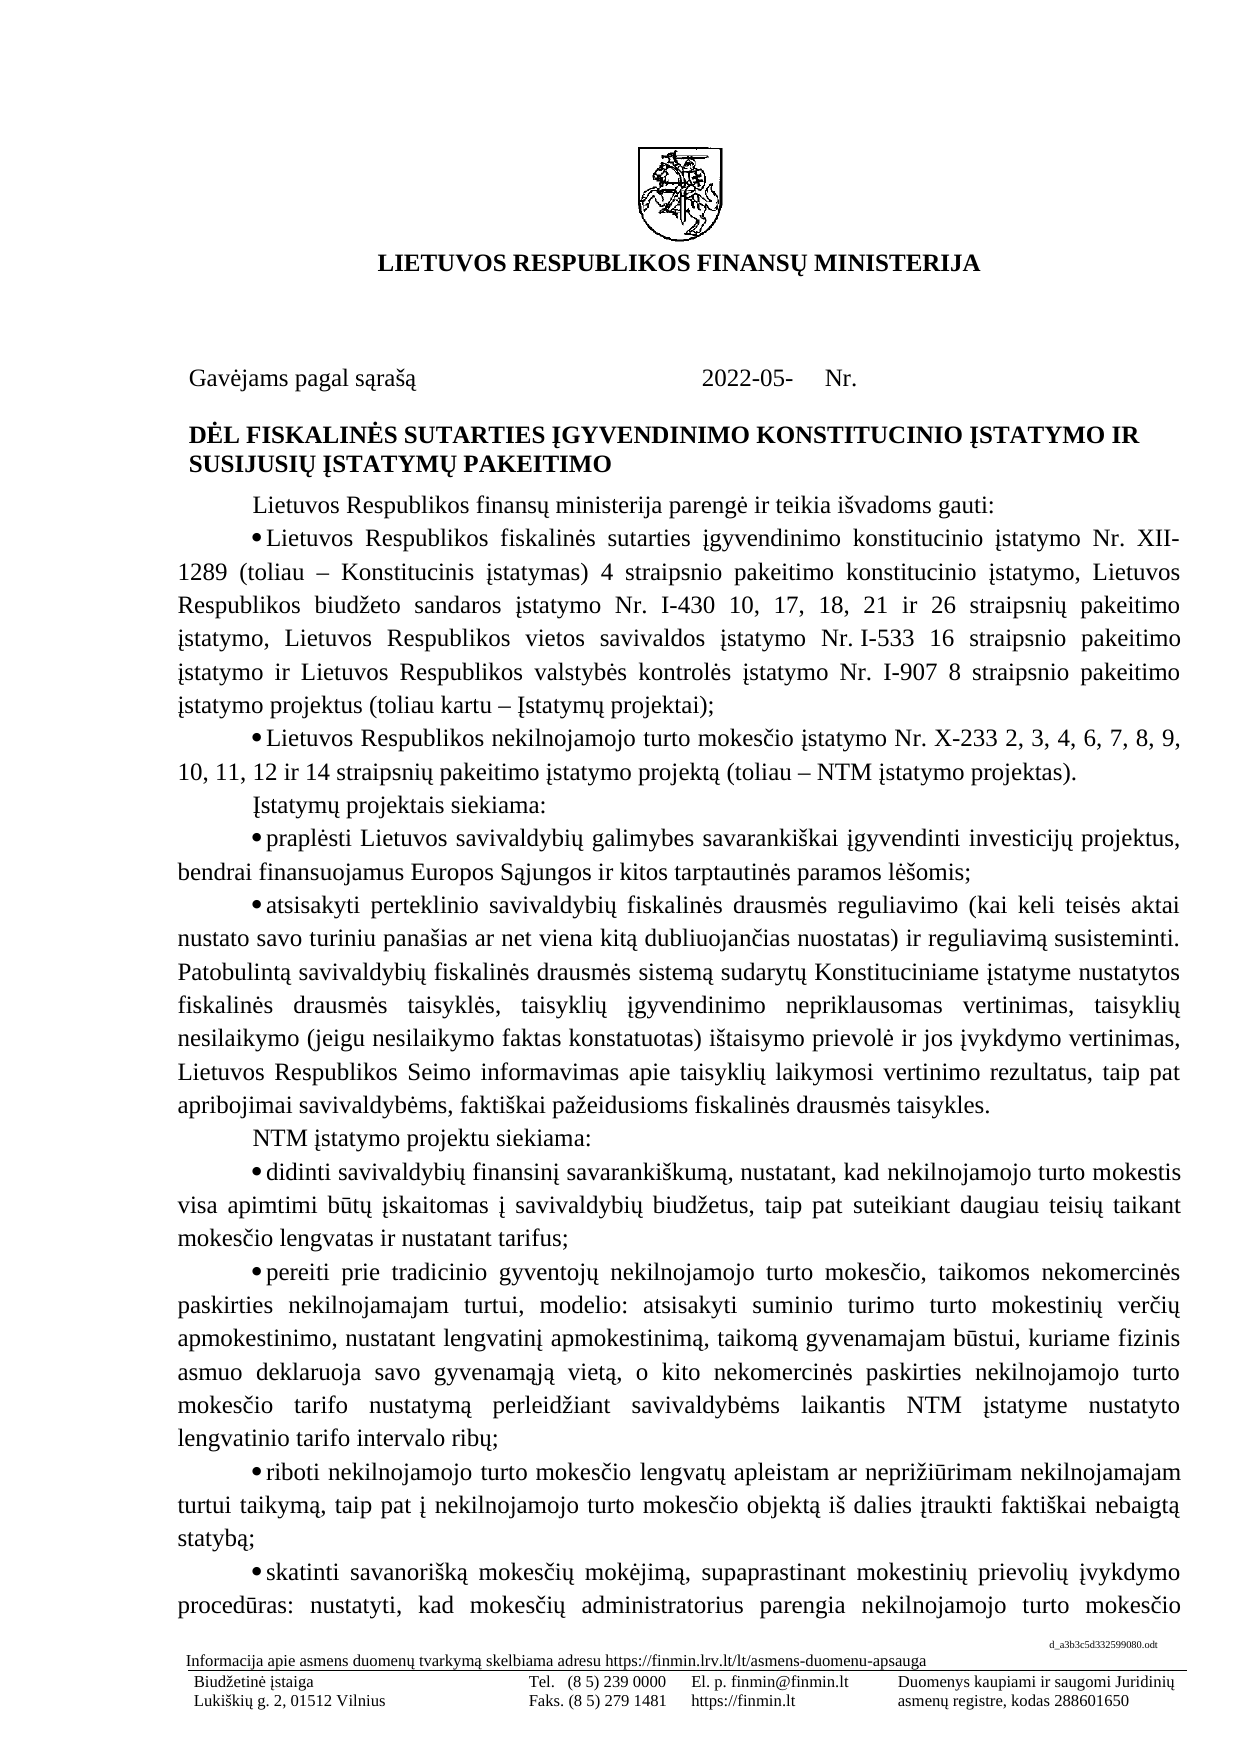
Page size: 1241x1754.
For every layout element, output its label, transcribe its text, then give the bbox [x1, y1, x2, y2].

table_cell DĖL FISKALINĖS SUTARTIES ĮGYVENDINIMO KONSTITUCINIO ĮSTATYMO IR SUSIJUSIŲ ĮSTATYMŲ PAKEITIMO [177, 420, 1192, 486]
list Lietuvos Respublikos nekilnojamojo turto mokesčio įstatymo Nr. X-233 2, 3, 4, 6, 7, 8, 9, 10, 11, 12 ir 14 straipsnių pakeitimo įstatymo projektą (toliau – NTM įstatymo projektas). [177, 719, 1181, 786]
list didinti savivaldybių finansinį savarankiškumą, nustatant, kad nekilnojamojo turto mokestis visa apimtimi būtų įskaitomas į savivaldybių biudžetus, taip pat suteikiant daugiau teisių taikant mokesčio lengvatas ir nustatant tarifus; [177, 1152, 1181, 1252]
table_header Gavėjams pagal sąrašą [177, 363, 690, 420]
list skatinti savanorišką mokesčių mokėjimą, supaprastinant mokestinių prievolių įvykdymo procedūras: nustatyti, kad mokesčių administratorius parengia nekilnojamojo turto mokesčio [177, 1552, 1181, 1619]
text Įstatymų projektais siekiama: [177, 786, 1181, 819]
text Lietuvos Respublikos finansų ministerija parengė ir teikia išvadoms gauti: [177, 486, 1181, 519]
list atsisakyti perteklinio savivaldybių fiskalinės drausmės reguliavimo (kai keli teisės aktai nustato savo turiniu panašias ar net viena kitą dubliuojančias nuostatas) ir reguliavimą susisteminti. Patobulintą savivaldybių fiskalinės drausmės sistemą sudarytų Konstituciniame įstatyme nustatytos fiskalinės drausmės taisyklės, taisyklių įgyvendinimo nepriklausomas vertinimas, taisyklių nesilaikymo (jeigu nesilaikymo faktas konstatuotas) ištaisymo prievolė ir jos įvykdymo vertinimas, Lietuvos Respublikos Seimo informavimas apie taisyklių laikymosi vertinimo rezultatus, taip pat apribojimai savivaldybėms, faktiškai pažeidusioms fiskalinės drausmės taisykles. [177, 886, 1181, 1119]
list pereiti prie tradicinio gyventojų nekilnojamojo turto mokesčio, taikomos nekomercinės paskirties nekilnojamajam turtui, modelio: atsisakyti suminio turimo turto mokestinių verčių apmokestinimo, nustatant lengvatinį apmokestinimą, taikomą gyvenamajam būstui, kuriame fizinis asmuo deklaruoja savo gyvenamąją vietą, o kito nekomercinės paskirties nekilnojamojo turto mokesčio tarifo nustatymą perleidžiant savivaldybėms laikantis NTM įstatyme nustatyto lengvatinio tarifo intervalo ribų; [177, 1252, 1181, 1452]
table_header 2022-05- Nr. [690, 363, 1192, 420]
list riboti nekilnojamojo turto mokesčio lengvatų apleistam ar neprižiūrimam nekilnojamajam turtui taikymą, taip pat į nekilnojamojo turto mokesčio objektą iš dalies įtraukti faktiškai nebaigtą statybą; [177, 1452, 1181, 1552]
text NTM įstatymo projektu siekiama: [177, 1119, 1181, 1152]
text LIETUVOS RESPUBLIKOS FINANSŲ MINISTERIJA [177, 248, 1181, 276]
list praplėsti Lietuvos savivaldybių galimybes savarankiškai įgyvendinti investicijų projektus, bendrai finansuojamus Europos Sąjungos ir kitos tarptautinės paramos lėšomis; [177, 819, 1181, 886]
list Lietuvos Respublikos fiskalinės sutarties įgyvendinimo konstitucinio įstatymo Nr. XII-1289 (toliau – Konstitucinis įstatymas) 4 straipsnio pakeitimo konstitucinio įstatymo, Lietuvos Respublikos biudžeto sandaros įstatymo Nr. I-430 10, 17, 18, 21 ir 26 straipsnių pakeitimo įstatymo, Lietuvos Respublikos vietos savivaldos įstatymo Nr. I-533 16 straipsnio pakeitimo įstatymo ir Lietuvos Respublikos valstybės kontrolės įstatymo Nr. I-907 8 straipsnio pakeitimo įstatymo projektus (toliau kartu – Įstatymų projektai); [177, 519, 1181, 719]
